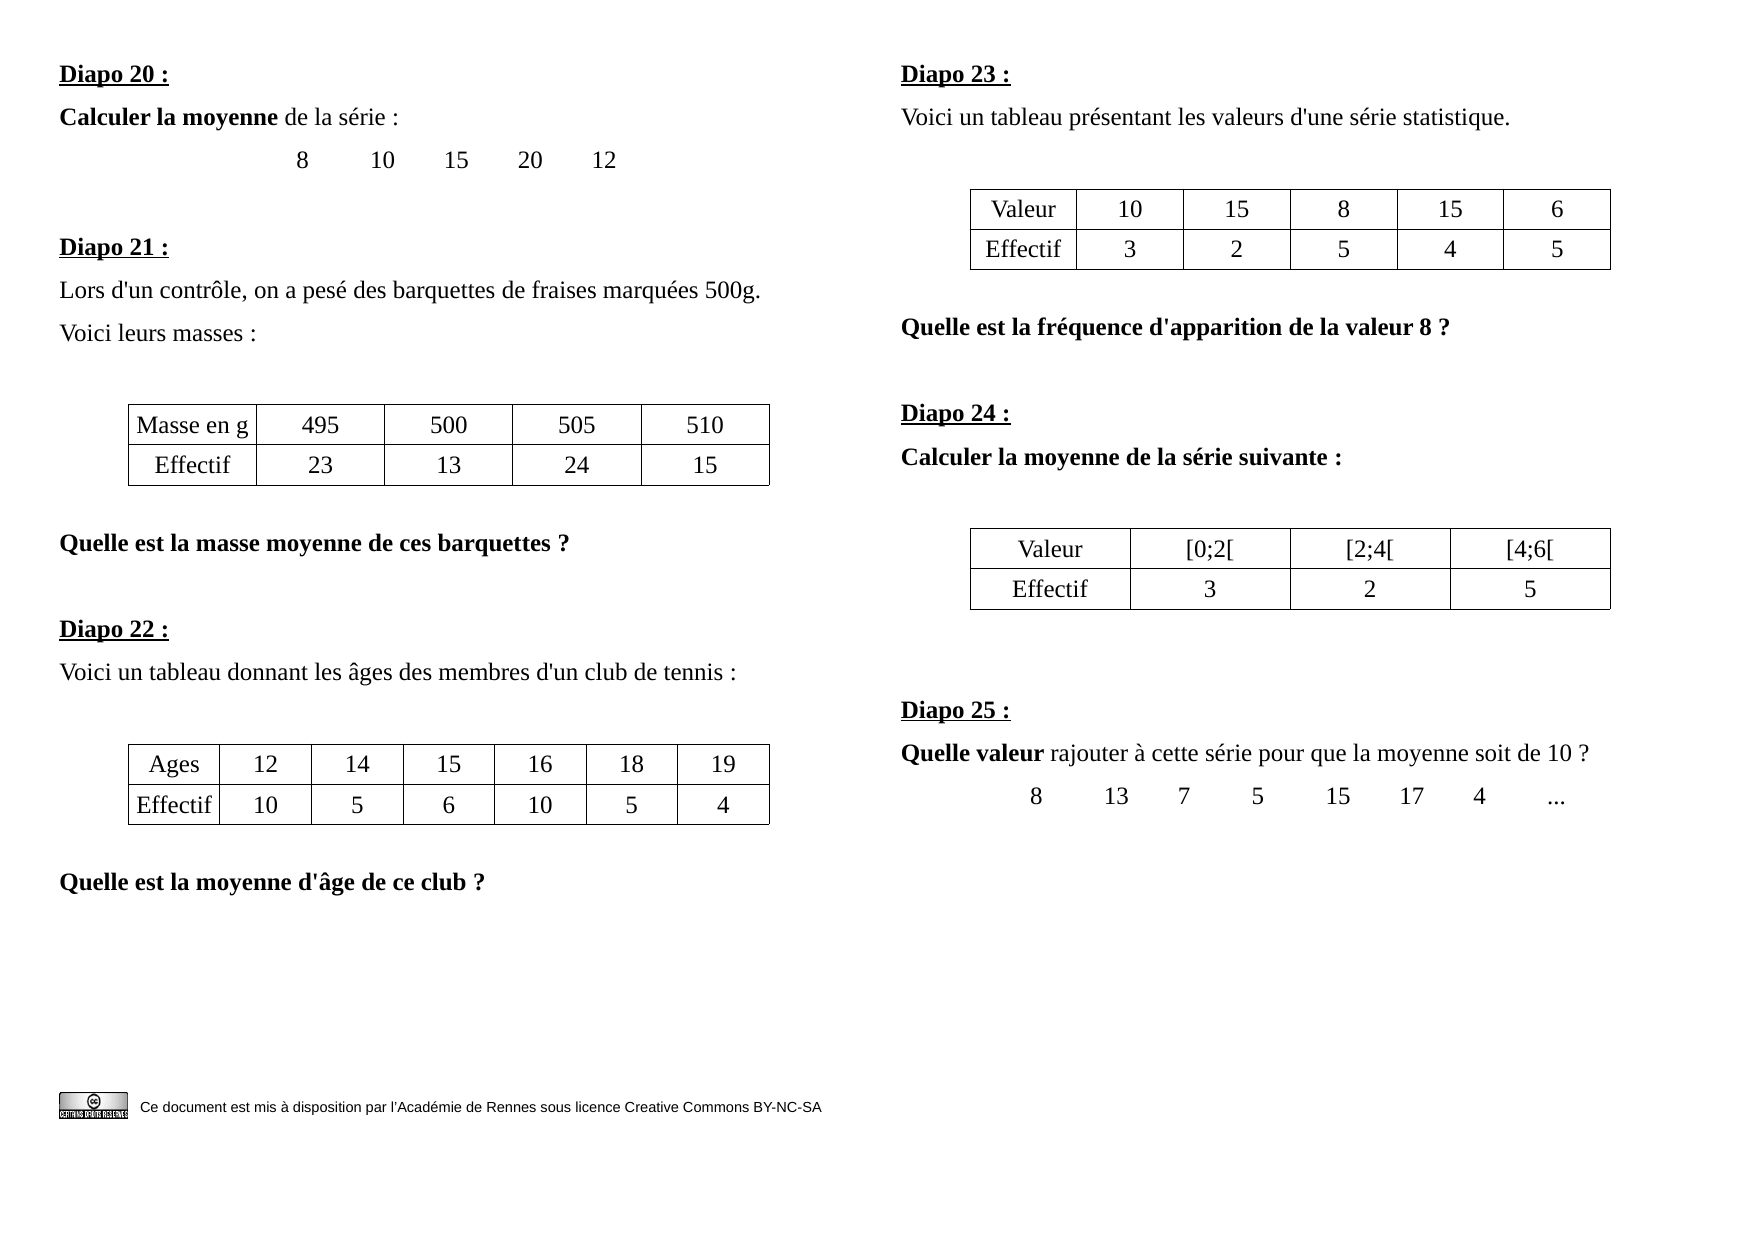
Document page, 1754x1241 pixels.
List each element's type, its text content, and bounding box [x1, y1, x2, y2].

text Lors d'un contrôle, on a pesé des barquettes de fraises marquées 500g. [59, 275, 853, 303]
table_cell 5 [1451, 569, 1610, 608]
table_header 16 [495, 745, 586, 784]
table_header 14 [312, 745, 403, 784]
text Diapo 25 : [901, 695, 1695, 724]
table_header 505 [513, 405, 641, 444]
text Quelle est la masse moyenne de ces barquettes ? [59, 528, 853, 557]
text Voici un tableau donnant les âges des membres d'un club de tennis : [59, 657, 853, 686]
table_header 19 [678, 745, 769, 784]
text 8 10 15 20 12 [59, 145, 853, 174]
table_header 495 [257, 405, 384, 444]
table_header 8 [1291, 190, 1397, 229]
text Voici un tableau présentant les valeurs d'une série statistique. [901, 102, 1695, 131]
table_cell Effectif [129, 785, 219, 824]
table_cell 10 [220, 785, 311, 824]
table_header 500 [385, 405, 512, 444]
text Diapo 24 : [901, 398, 1695, 427]
table_cell 15 [642, 445, 769, 485]
table_cell 6 [404, 785, 494, 824]
text Diapo 21 : [59, 232, 853, 260]
table_cell 5 [1291, 230, 1397, 269]
table_header 6 [1504, 190, 1610, 229]
table_cell 5 [312, 785, 403, 824]
table_cell 5 [1504, 230, 1610, 269]
table_cell Effectif [129, 445, 256, 485]
table_cell 3 [1077, 230, 1183, 269]
table_header 15 [404, 745, 494, 784]
table_cell 23 [257, 445, 384, 485]
text Quelle est la fréquence d'apparition de la valeur 8 ? [901, 312, 1695, 341]
table_cell 13 [385, 445, 512, 485]
table_header 510 [642, 405, 769, 444]
text Voici leurs masses : [59, 318, 853, 347]
table_header 12 [220, 745, 311, 784]
table_cell 3 [1131, 569, 1290, 608]
table_header 15 [1184, 190, 1290, 229]
picture [59, 1092, 128, 1119]
table_header [2;4[ [1291, 529, 1450, 568]
table_header Valeur [971, 529, 1130, 568]
table_cell 4 [1398, 230, 1503, 269]
table_header 15 [1398, 190, 1503, 229]
table_cell Effectif [971, 569, 1130, 608]
table_header 18 [587, 745, 677, 784]
text Diapo 22 : [59, 614, 853, 643]
text Quelle est la moyenne d'âge de ce club ? [59, 867, 853, 896]
table_header 10 [1077, 190, 1183, 229]
text Calculer la moyenne de la série : [59, 102, 853, 131]
table_cell 2 [1184, 230, 1290, 269]
text Diapo 23 : [901, 59, 1695, 88]
text Quelle valeur rajouter à cette série pour que la moyenne soit de 10 ? [901, 738, 1695, 767]
table_header [0;2[ [1131, 529, 1290, 568]
table_header [4;6[ [1451, 529, 1610, 568]
table_header Ages [129, 745, 219, 784]
text Calculer la moyenne de la série suivante : [901, 442, 1695, 470]
table_cell 5 [587, 785, 677, 824]
table_cell 4 [678, 785, 769, 824]
table_cell 24 [513, 445, 641, 485]
text Diapo 20 : [59, 59, 853, 88]
table_cell 2 [1291, 569, 1450, 608]
text 8 13 7 5 15 17 4 ... [901, 781, 1695, 810]
table_cell 10 [495, 785, 586, 824]
table_header Masse en g [129, 405, 256, 444]
table_header Valeur [971, 190, 1076, 229]
table_cell Effectif [971, 230, 1076, 269]
